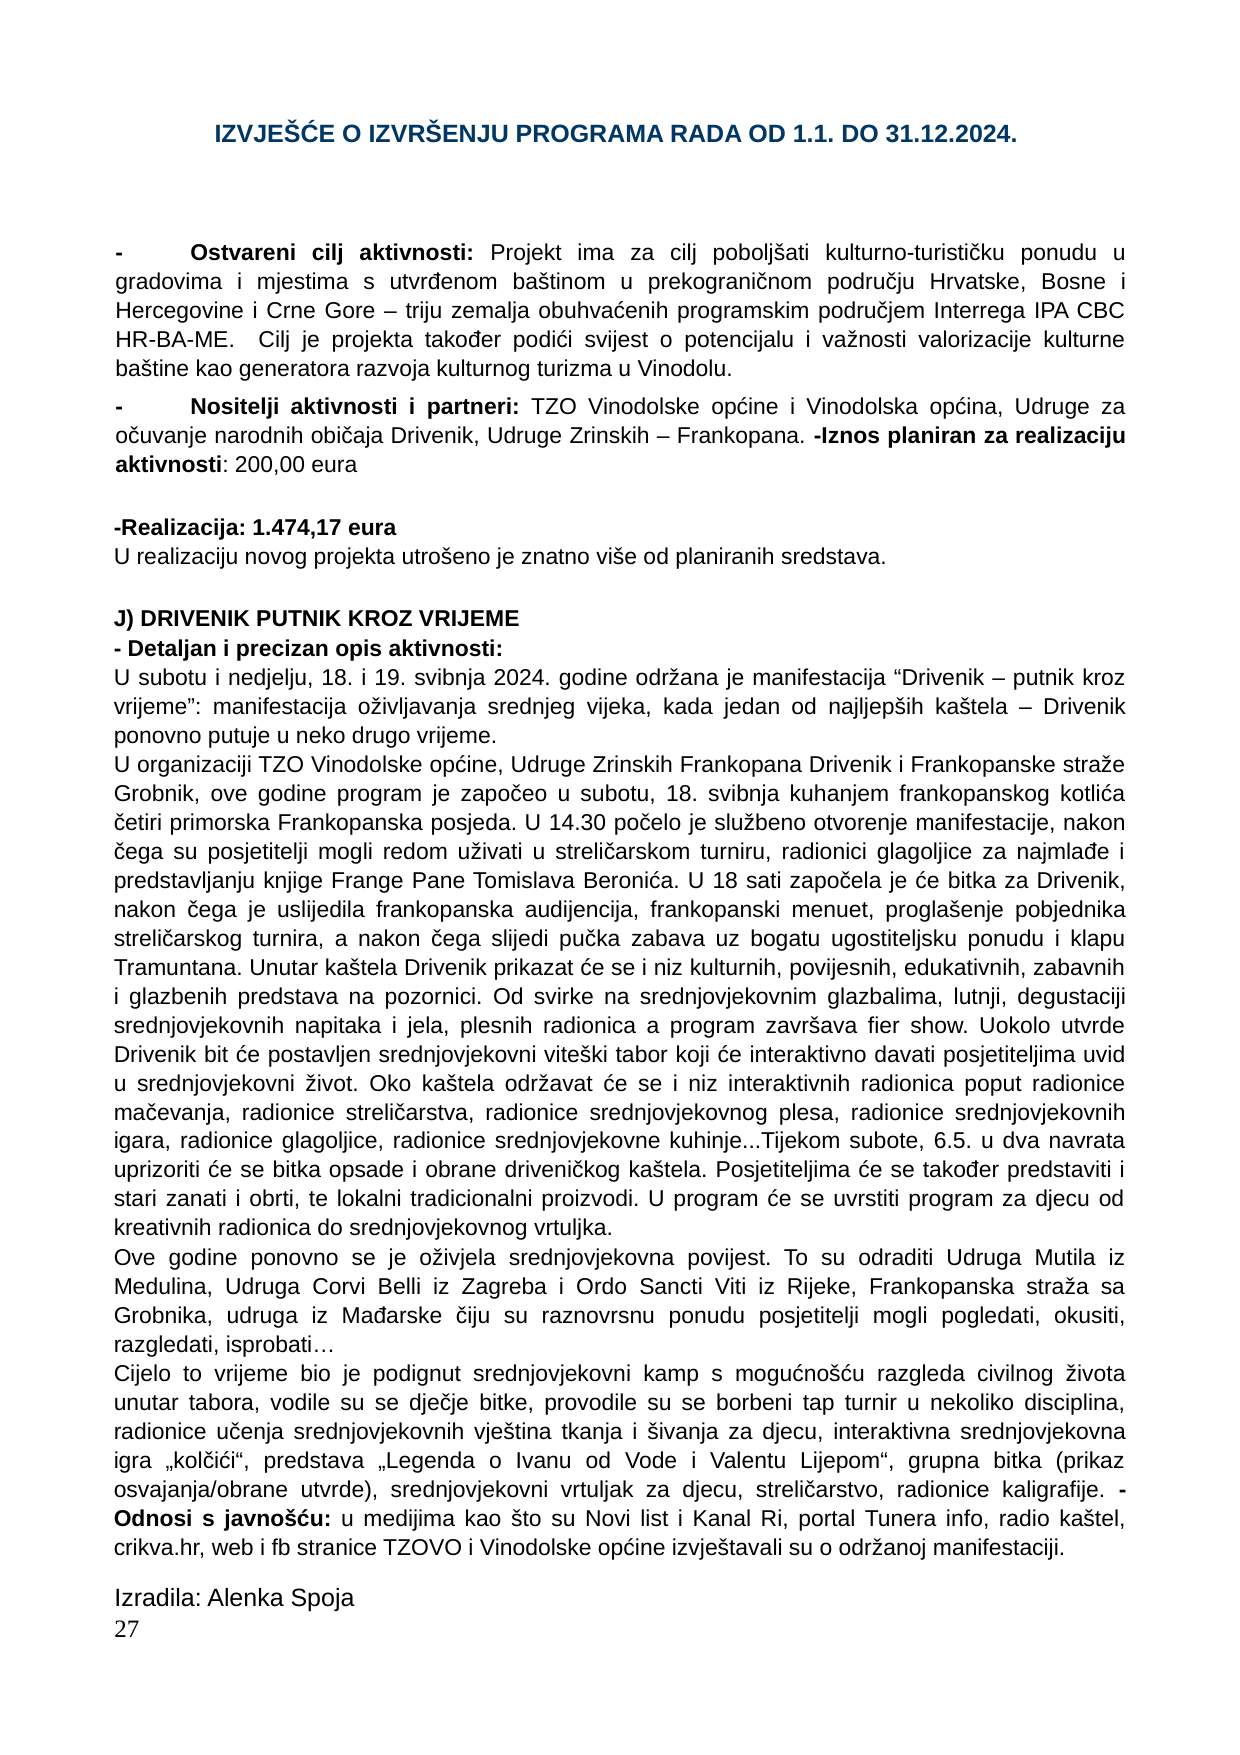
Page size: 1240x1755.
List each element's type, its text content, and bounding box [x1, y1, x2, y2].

text U realizaciju novog projekta utrošeno je znatno više od planiranih sredstava. [113, 543, 1126, 569]
text Ove godine ponovno se je oživjela srednjovjekovna povijest. To su odraditi Udruga Mutila iz Medulina, Udruga Corvi Belli iz Zagreba i Ordo Sancti Viti iz Rijeke, Frankopanska straža sa Grobnika, udruga iz Mađarske čiju su raznovrsnu ponudu posjetitelji mogli pogledati, okusiti, razgledati, isprobati… [113, 1244, 1126, 1357]
text U subotu i nedjelju, 18. i 19. svibnja 2024. godine održana je manifestacija “Drivenik – putnik kroz vrijeme”: manifestacija oživljavanja srednjeg vijeka, kada jedan od najljepših kaštela – Drivenik ponovno putuje u neko drugo vrijeme. [113, 664, 1126, 748]
list Nositelji aktivnosti i partneri: TZO Vinodolske općine i Vinodolska općina, Udruge za očuvanje narodnih običaja Drivenik, Udruge Zrinskih – Frankopana. -Iznos planiran za realizaciju aktivnosti: 200,00 eura [115, 393, 1126, 477]
text - Detaljan i precizan opis aktivnosti: [113, 634, 1126, 661]
list Ostvareni cilj aktivnosti: Projekt ima za cilj poboljšati kulturno-turističku ponudu u gradovima i mjestima s utvrđenom baštinom u prekograničnom području Hrvatske, Bosne i Hercegovine i Crne Gore – triju zemalja obuhvaćenih programskim područjem Interrega IPA CBC HR-BA-ME. Cilj je projekta također podići svijest o potencijalu i važnosti valorizacije kulturne baštine kao generatora razvoja kulturnog turizma u Vinodolu. [115, 239, 1126, 381]
text J) DRIVENIK PUTNIK KROZ VRIJEME [113, 605, 1126, 632]
text Cijelo to vrijeme bio je podignut srednjovjekovni kamp s mogućnošću razgleda civilnog života unutar tabora, vodile su se dječje bitke, provodile su se borbeni tap turnir u nekoliko disciplina, radionice učenja srednjovjekovnih vještina tkanja i šivanja za djecu, interaktivna srednjovjekovna igra „kolčići“, predstava „Legenda o Ivanu od Vode i Valentu Lijepom“, grupna bitka (prikaz osvajanja/obrane utvrde), srednjovjekovni vrtuljak za djecu, streličarstvo, radionice kaligrafije. -Odnosi s javnošću: u medijima kao što su Novi list i Kanal Ri, portal Tunera info, radio kaštel, crikva.hr, web i fb stranice TZOVO i Vinodolske općine izvještavali su o održanoj manifestaciji. [113, 1360, 1126, 1560]
text -Realizacija: 1.474,17 eura [113, 514, 1126, 540]
text U organizaciji TZO Vinodolske općine, Udruge Zrinskih Frankopana Drivenik i Frankopanske straže Grobnik, ove godine program je započeo u subotu, 18. svibnja kuhanjem frankopanskog kotlića četiri primorska Frankopanska posjeda. U 14.30 počelo je službeno otvorenje manifestacije, nakon čega su posjetitelji mogli redom uživati u streličarskom turniru, radionici glagoljice za najmlađe i predstavljanju knjige Frange Pane Tomislava Beronića. U 18 sati započela je će bitka za Drivenik, nakon čega je uslijedila frankopanska audijencija, frankopanski menuet, proglašenje pobjednika streličarskog turnira, a nakon čega slijedi pučka zabava uz bogatu ugostiteljsku ponudu i klapu Tramuntana. Unutar kaštela Drivenik prikazat će se i niz kulturnih, povijesnih, edukativnih, zabavnih i glazbenih predstava na pozornici. Od svirke na srednjovjekovnim glazbalima, lutnji, degustaciji srednjovjekovnih napitaka i jela, plesnih radionica a program završava fier show. Uokolo utvrde Drivenik bit će postavljen srednjovjekovni viteški tabor koji će interaktivno davati posjetiteljima uvid u srednjovjekovni život. Oko kaštela održavat će se i niz interaktivnih radionica poput radionice mačevanja, radionice streličarstva, radionice srednjovjekovnog plesa, radionice srednjovjekovnih igara, radionice glagoljice, radionice srednjovjekovne kuhinje...Tijekom subote, 6.5. u dva navrata uprizoriti će se bitka opsade i obrane driveničkog kaštela. Posjetiteljima će se također predstaviti i stari zanati i obrti, te lokalni tradicionalni proizvodi. U program će se uvrstiti program za djecu od kreativnih radionica do srednjovjekovnog vrtuljka. [113, 751, 1126, 1241]
